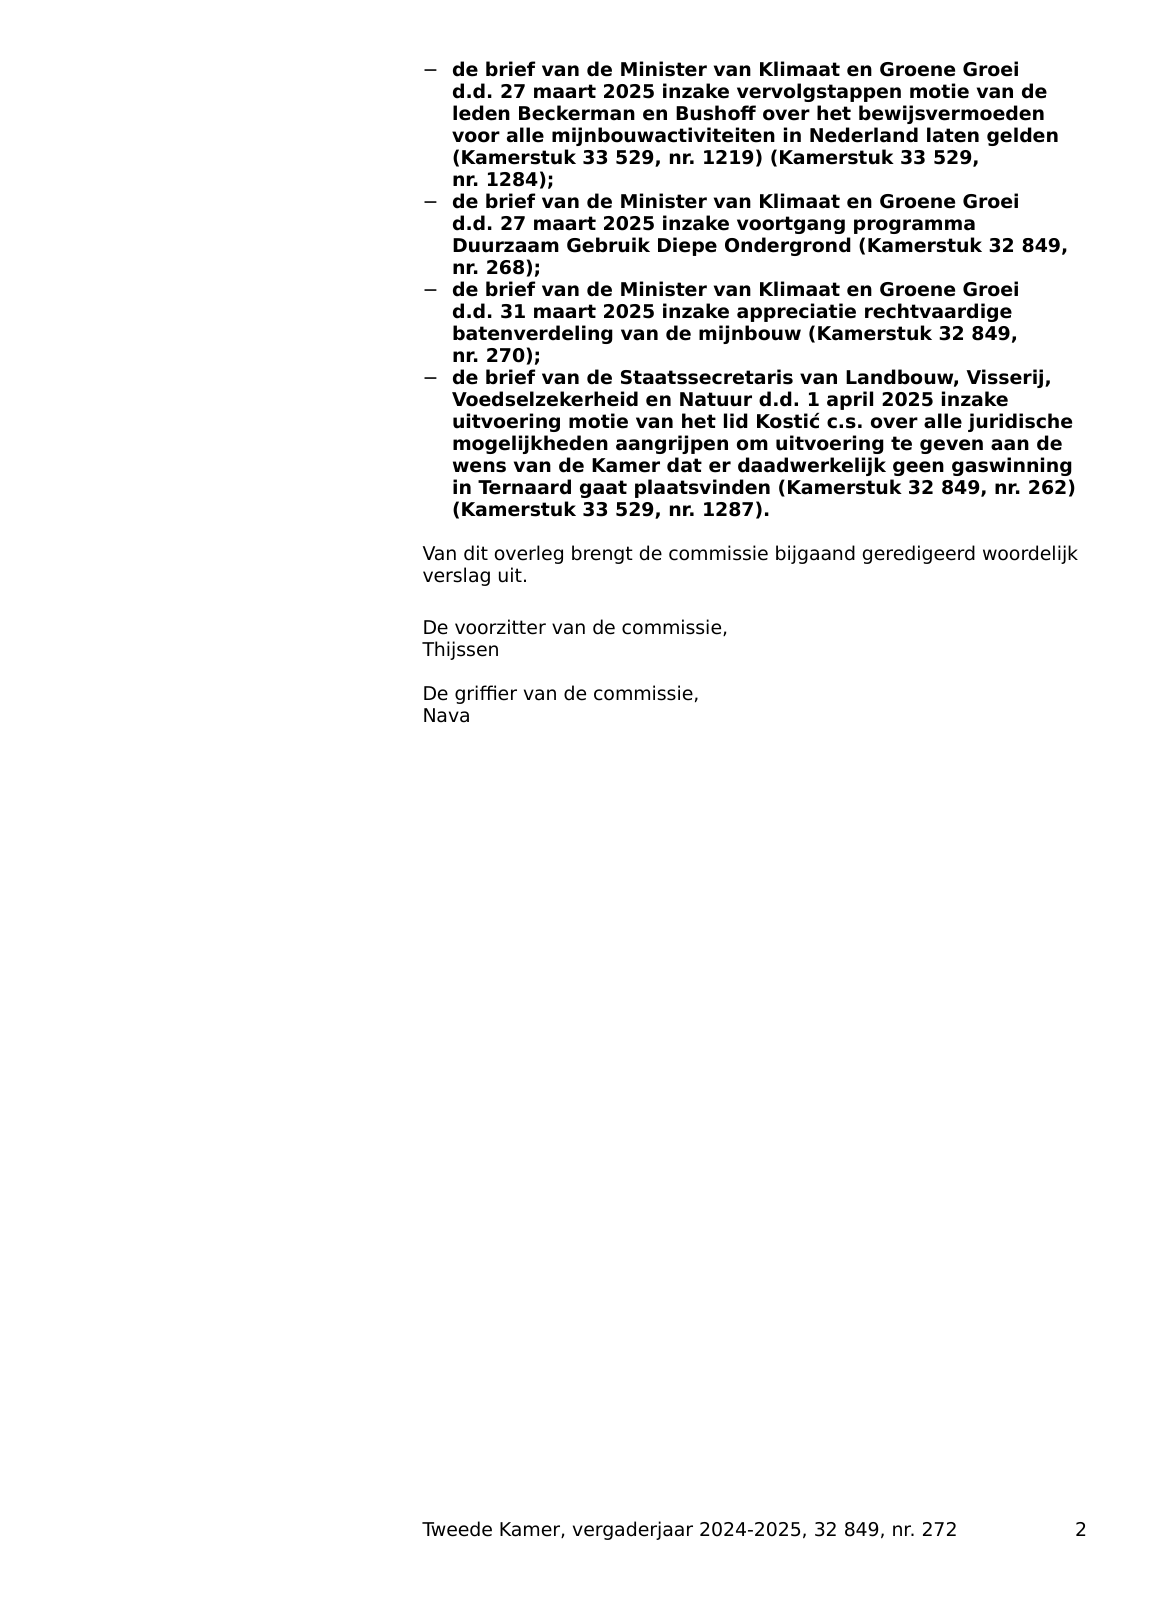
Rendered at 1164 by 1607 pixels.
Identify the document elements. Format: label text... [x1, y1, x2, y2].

text Van dit overleg brengt de commissie bijgaand geredigeerd woordelijk verslag uit. [422, 543, 1087, 587]
text − de brief van de Minister van Klimaat en Groene Groei d.d. 31 maart 2025 inzake appreciatie rechtvaardige batenverdeling van de mijnbouw (Kamerstuk 32 849, nr. 270); [422, 279, 1087, 367]
text − de brief van de Minister van Klimaat en Groene Groei d.d. 27 maart 2025 inzake voortgang programma Duurzaam Gebruik Diepe Ondergrond (Kamerstuk 32 849, nr. 268); [422, 191, 1087, 279]
text De griffier van de commissie, Nava [422, 683, 1087, 727]
text De voorzitter van de commissie, Thijssen [422, 617, 1087, 661]
text − de brief van de Staatssecretaris van Landbouw, Visserij, Voedselzekerheid en Natuur d.d. 1 april 2025 inzake uitvoering motie van het lid Kostić c.s. over alle juridische mogelijkheden aangrijpen om uitvoering te geven aan de wens van de Kamer dat er daadwerkelijk geen gaswinning in Ternaard gaat plaatsvinden (Kamerstuk 32 849, nr. 262) (Kamerstuk 33 529, nr. 1287). [422, 367, 1087, 521]
text − de brief van de Minister van Klimaat en Groene Groei d.d. 27 maart 2025 inzake vervolgstappen motie van de leden Beckerman en Bushoff over het bewijsvermoeden voor alle mijnbouwactiviteiten in Nederland laten gelden (Kamerstuk 33 529, nr. 1219) (Kamerstuk 33 529, nr. 1284); [422, 59, 1087, 191]
